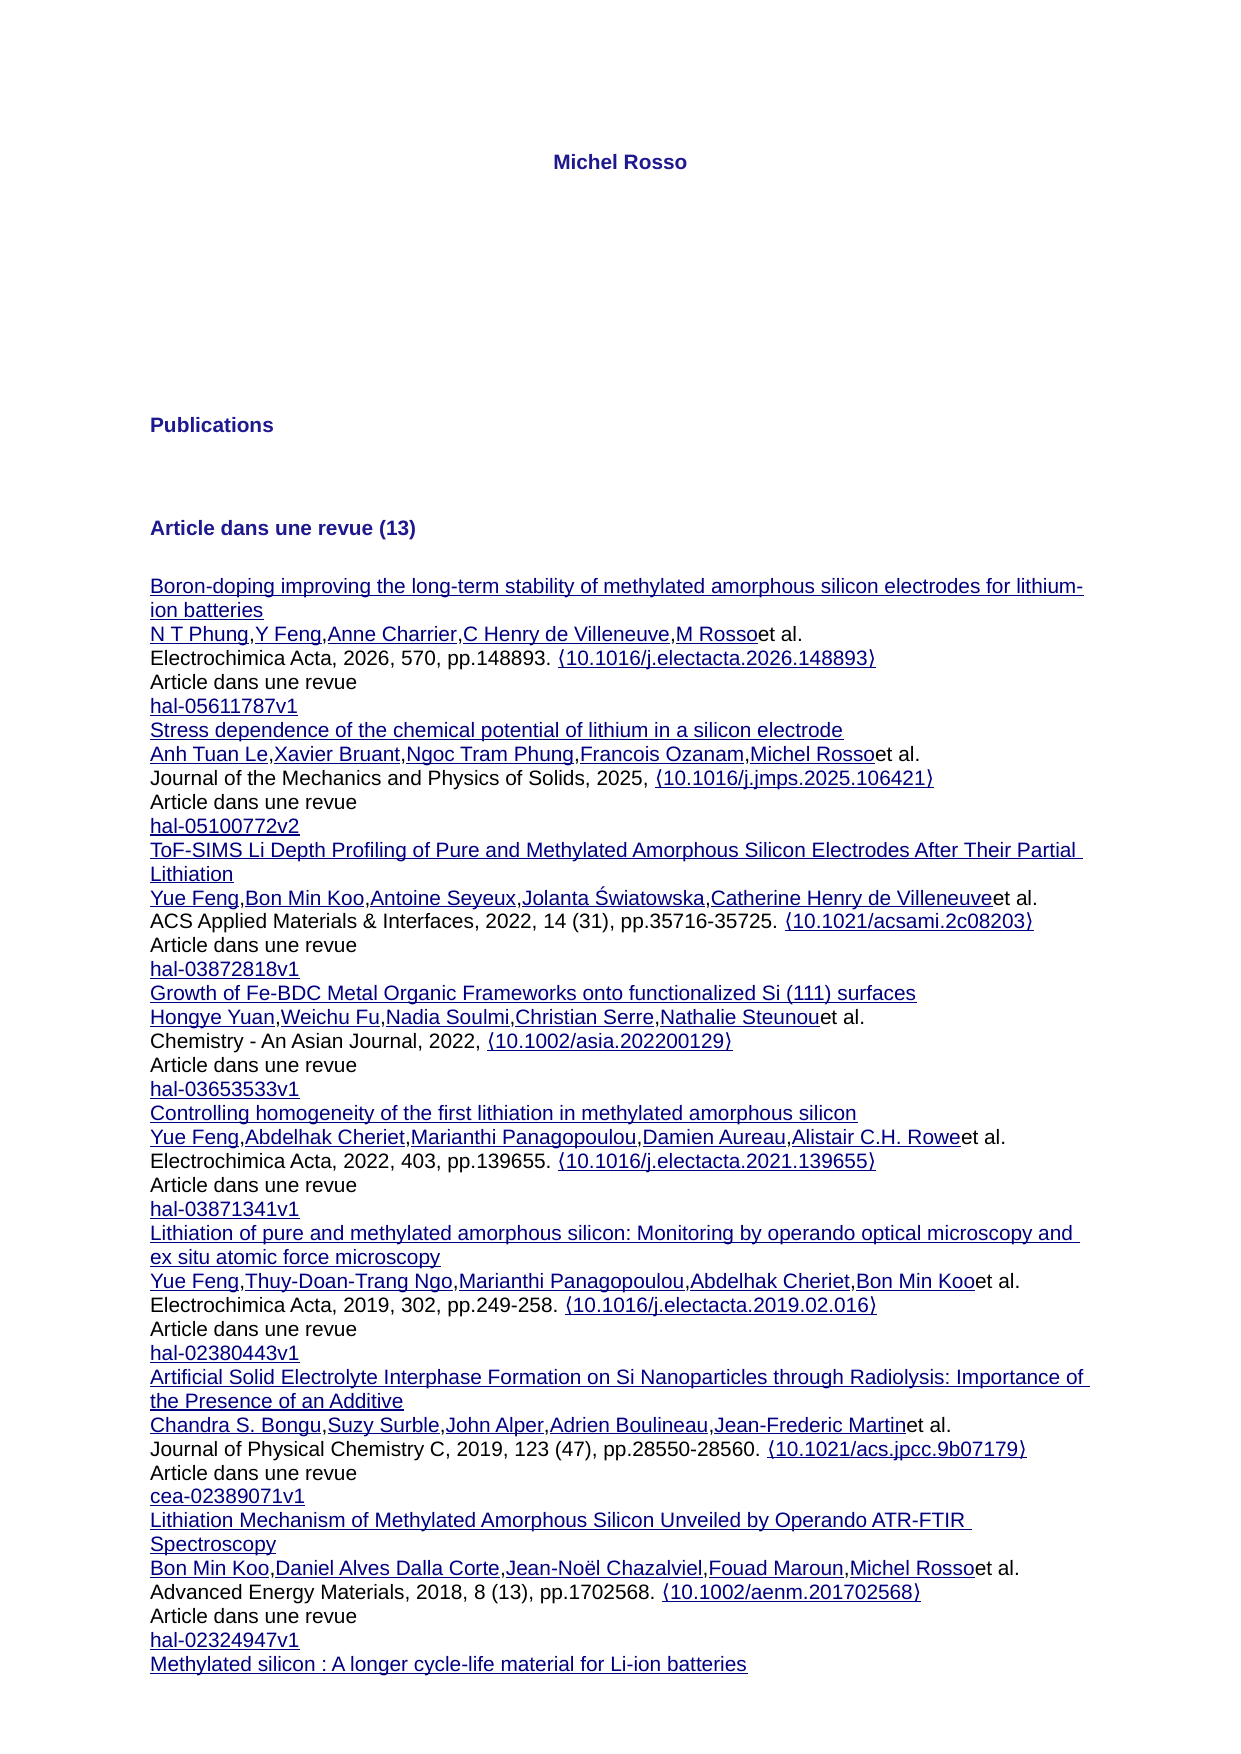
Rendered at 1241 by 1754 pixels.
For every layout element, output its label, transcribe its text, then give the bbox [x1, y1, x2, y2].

table_cell Controlling homogeneity of the first lithiation in methylated amorphous silicon Yue Feng,Abdelhak Cheriet,Marianthi Panagopoulou,Damien Aureau,Alistair C.H. Roweet al. Electrochimica Acta, 2022, 403, pp.139655. ⟨10.1016/j.electacta.2021.139655⟩ Article dans une revue hal-03871341v1 [150, 1101, 1090, 1221]
subtitle Michel Rosso [150, 150, 1090, 174]
table_cell Growth of Fe‐BDC Metal Organic Frameworks onto functionalized Si (111) surfaces Hongye Yuan,Weichu Fu,Nadia Soulmi,Christian Serre,Nathalie Steunouet al. Chemistry - An Asian Journal, 2022, ⟨10.1002/asia.202200129⟩ Article dans une revue hal-03653533v1 [150, 981, 1090, 1101]
table_cell Artificial Solid Electrolyte Interphase Formation on Si Nanoparticles through Radiolysis: Importance of [150, 1365, 1090, 1386]
subtitle Publications [150, 412, 1090, 436]
table_header Boron-doping improving the long-term stability of methylated amorphous silicon electrodes for lithium-ion batteries N T Phung,Y Feng,Anne Charrier,C Henry de Villeneuve,M Rossoet al. Electrochimica Acta, 2026, 570, pp.148893. ⟨10.1016/j.electacta.2026.148893⟩ Article dans une revue hal-05611787v1 [150, 574, 1090, 718]
subtitle Article dans une revue (13) [150, 516, 1090, 539]
table_cell Lithiation of pure and methylated amorphous silicon: Monitoring by operando optical microscopy and ex situ atomic force microscopy Yue Feng,Thuy-Doan-Trang Ngo,Marianthi Panagopoulou,Abdelhak Cheriet,Bon Min Kooet al. Electrochimica Acta, 2019, 302, pp.249-258. ⟨10.1016/j.electacta.2019.02.016⟩ Article dans une revue hal-02380443v1 [150, 1221, 1090, 1364]
table_cell ToF-SIMS Li Depth Profiling of Pure and Methylated Amorphous Silicon Electrodes After Their Partial Lithiation Yue Feng,Bon Min Koo,Antoine Seyeux,Jolanta Światowska,Catherine Henry de Villeneuveet al. ACS Applied Materials & Interfaces, 2022, 14 (31), pp.35716-35725. ⟨10.1021/acsami.2c08203⟩ Article dans une revue hal-03872818v1 [150, 838, 1090, 981]
table_cell Methylated silicon : A longer cycle-life material for Li-ion batteries [150, 1652, 1090, 1676]
table_cell Stress dependence of the chemical potential of lithium in a silicon electrode Anh Tuan Le,Xavier Bruant,Ngoc Tram Phung,Francois Ozanam,Michel Rossoet al. Journal of the Mechanics and Physics of Solids, 2025, ⟨10.1016/j.jmps.2025.106421⟩ Article dans une revue hal-05100772v2 [150, 718, 1090, 837]
table_cell the Presence of an Additive Chandra S. Bongu,Suzy Surble,John Alper,Adrien Boulineau,Jean-Frederic Martinet al. Journal of Physical Chemistry C, 2019, 123 (47), pp.28550-28560. ⟨10.1021/acs.jpcc.9b07179⟩ Article dans une revue cea-02389071v1 [150, 1387, 1090, 1508]
table_cell Lithiation Mechanism of Methylated Amorphous Silicon Unveiled by Operando ATR-FTIR Spectroscopy Bon Min Koo,Daniel Alves Dalla Corte,Jean-Noël Chazalviel,Fouad Maroun,Michel Rossoet al. Advanced Energy Materials, 2018, 8 (13), pp.1702568. ⟨10.1002/aenm.201702568⟩ Article dans une revue hal-02324947v1 [150, 1508, 1090, 1652]
